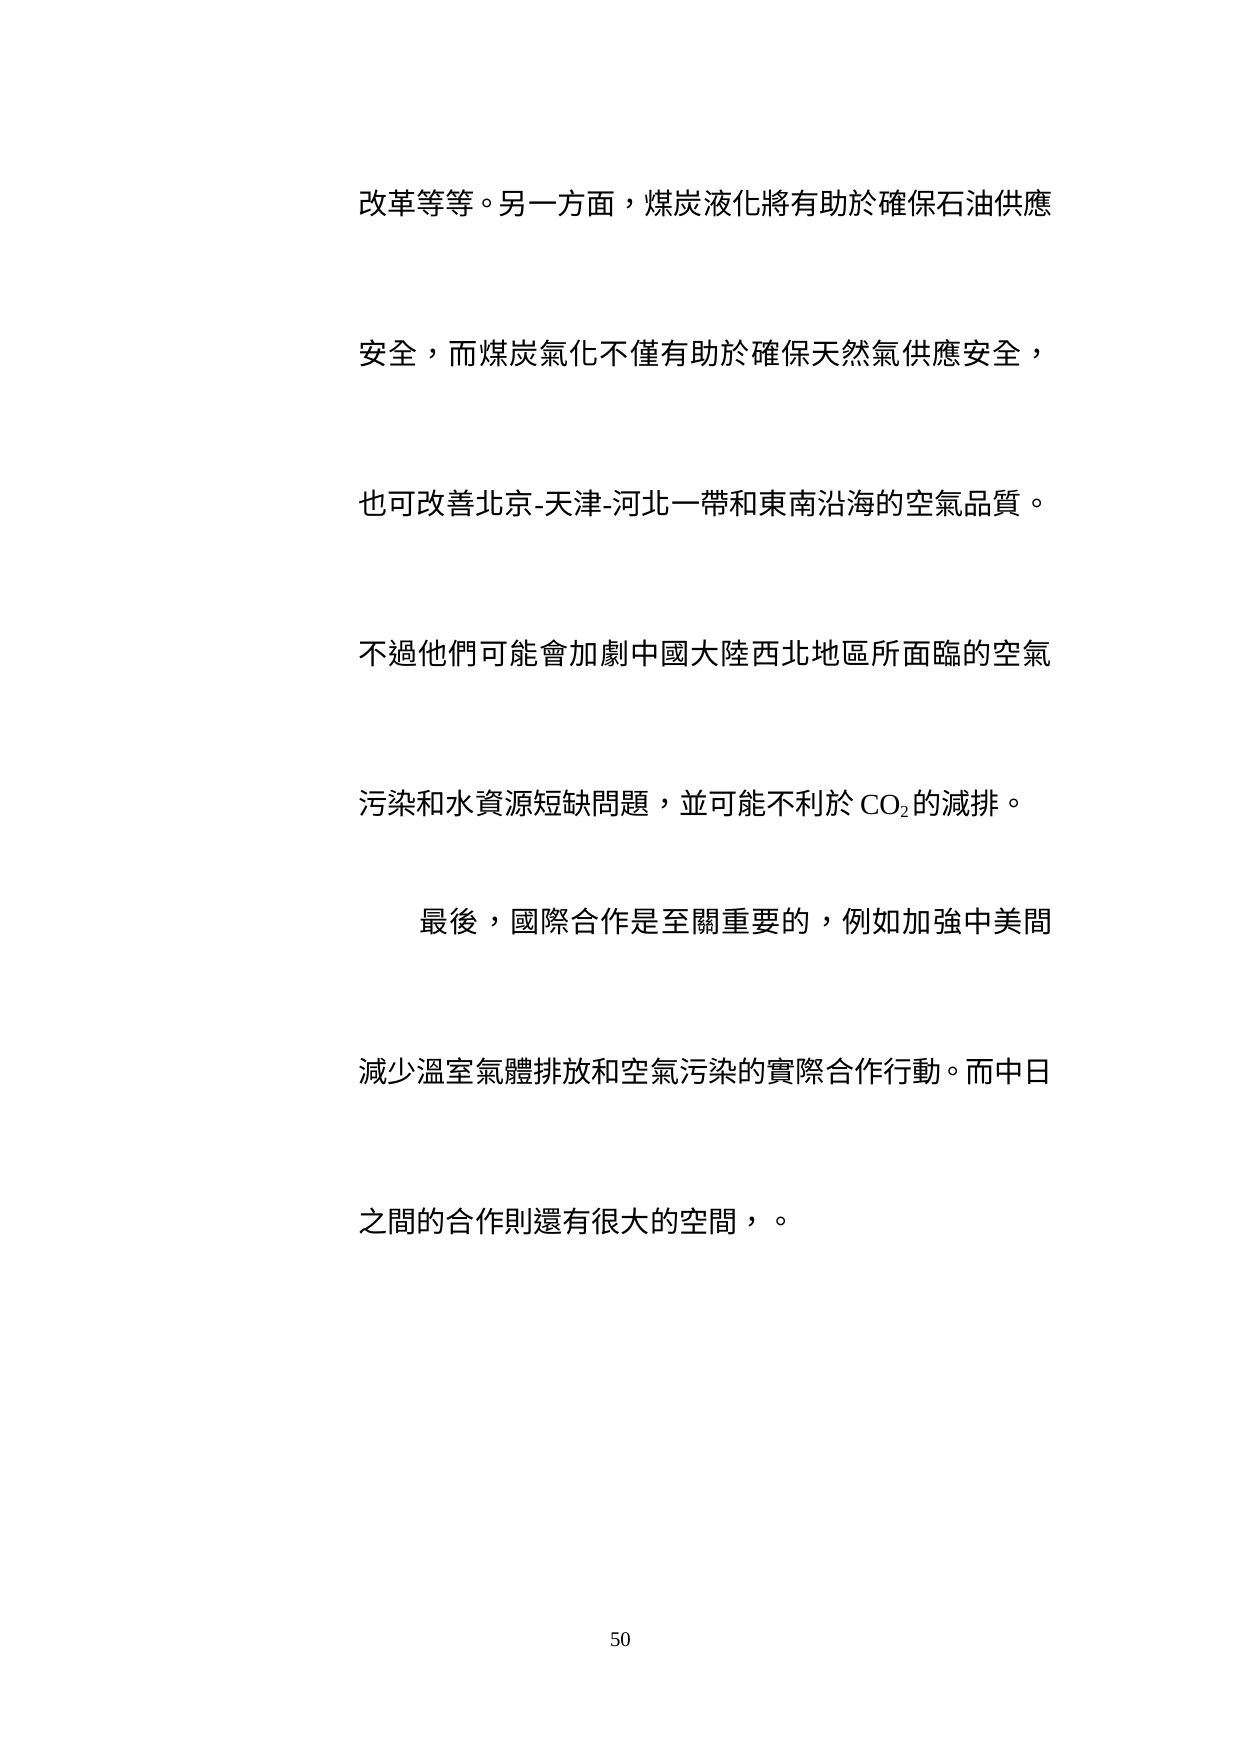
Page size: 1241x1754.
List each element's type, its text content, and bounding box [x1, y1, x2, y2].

text 改革等等。另一方面，煤炭液化將有助於確保石油供應安全，而煤炭氣化不僅有助於確保天然氣供應安全，也可改善北京-天津-河北一帶和東南沿海的空氣品質。不過他們可能會加劇中國大陸西北地區所面臨的空氣污染和水資源短缺問題，並可能不利於CO2的減排。 [358, 164, 1053, 839]
text 最後，國際合作是至關重要的，例如加強中美間減少溫室氣體排放和空氣污染的實際合作行動。而中日之間的合作則還有很大的空間，。 [358, 882, 1053, 1257]
